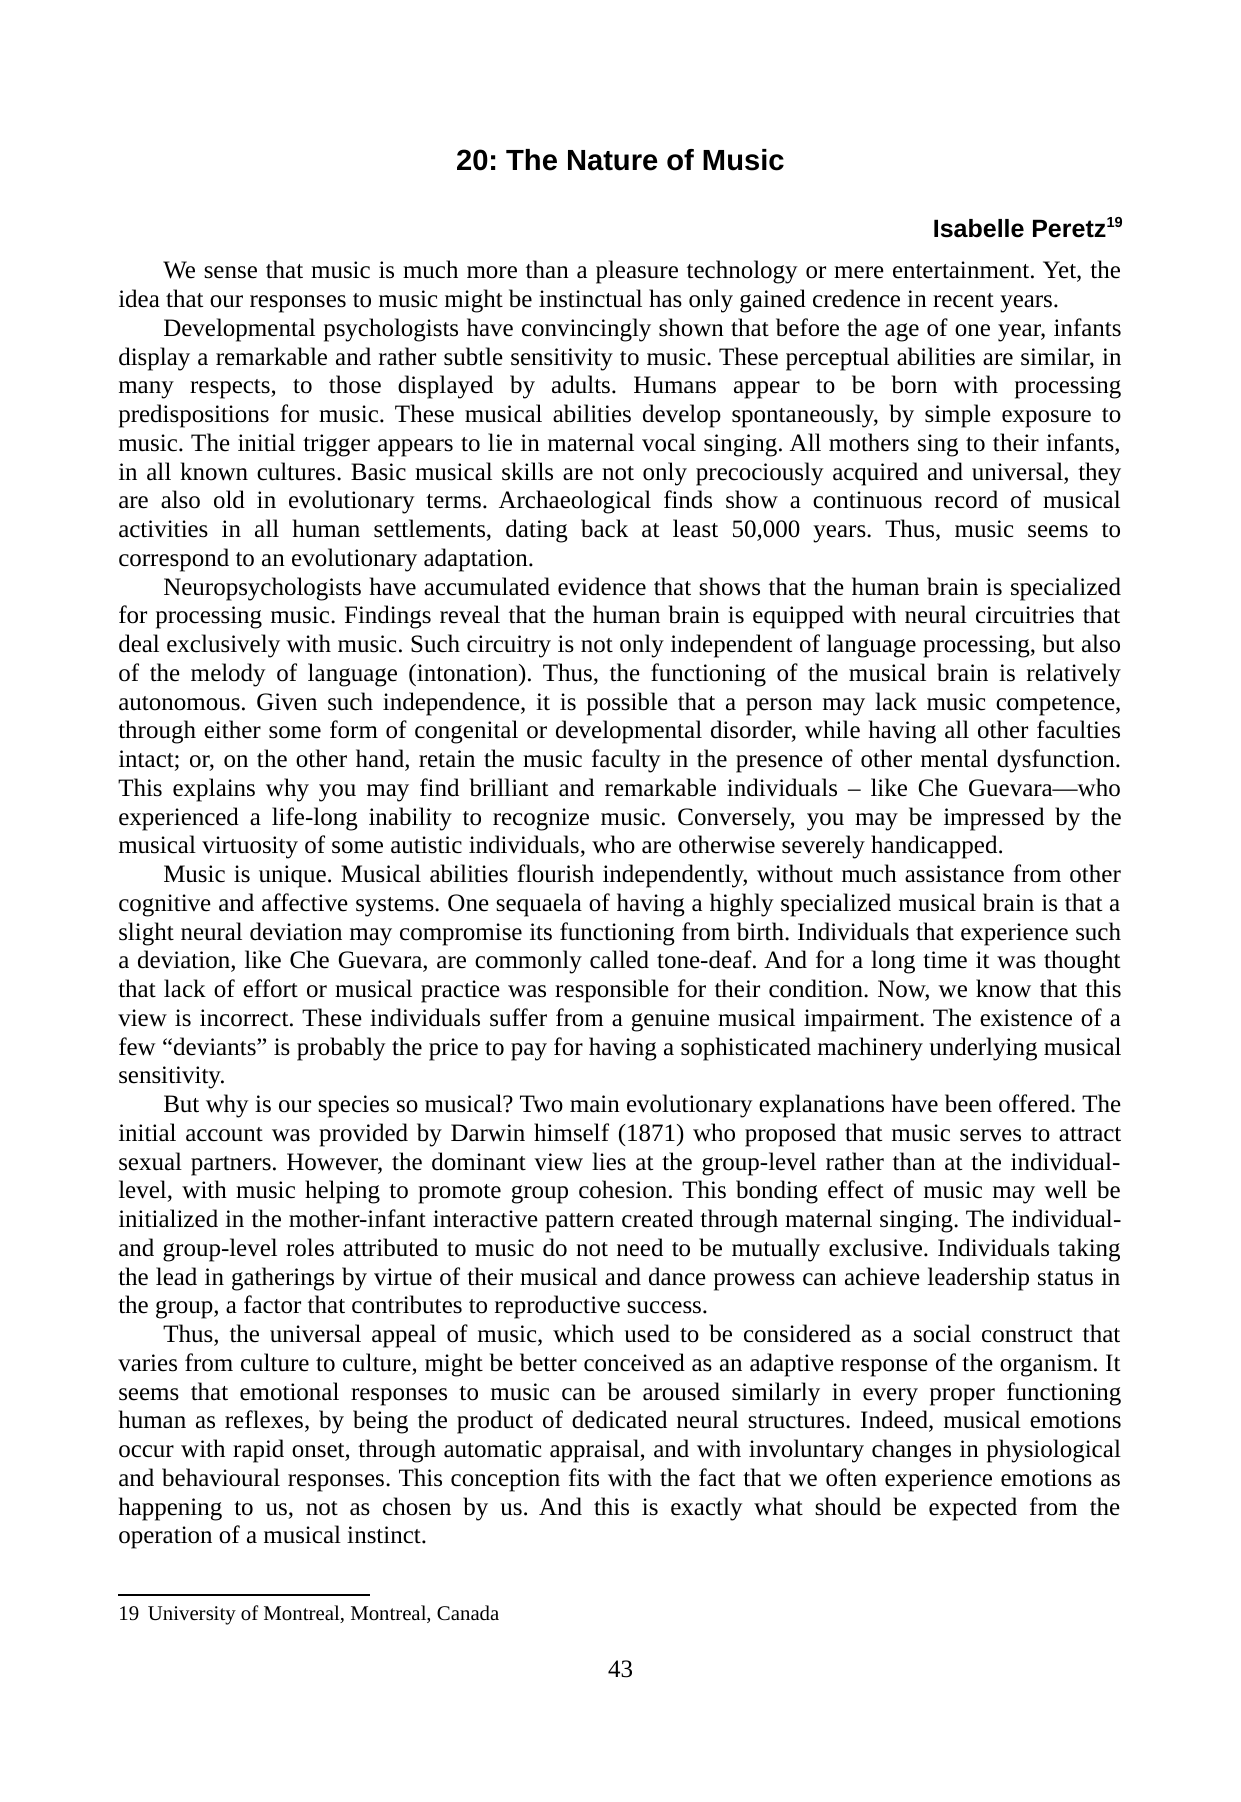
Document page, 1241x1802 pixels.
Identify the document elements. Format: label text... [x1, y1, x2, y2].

subtitle 20: The Nature of Music [118, 143, 1122, 177]
text We sense that music is much more than a pleasure technology or mere entertainment. Yet, the idea that our responses to music might be instinctual has only gained credence in recent years. [118, 255, 1122, 313]
text Music is unique. Musical abilities flourish independently, without much assistance from other cognitive and affective systems. One sequaela of having a highly specialized musical brain is that a slight neural deviation may compromise its functioning from birth. Individuals that experience such a deviation, like Che Guevara, are commonly called tone-deaf. And for a long time it was thought that lack of effort or musical practice was responsible for their condition. Now, we know that this view is incorrect. These individuals suffer from a genuine musical impairment. The existence of a few “deviants” is probably the price to pay for having a sophisticated machinery underlying musical sensitivity. [118, 859, 1122, 1089]
text University of Montreal, Montreal, Canada [118, 1601, 1122, 1625]
subtitle Isabelle Peretz [118, 214, 1122, 243]
text But why is our species so musical? Two main evolutionary explanations have been offered. The initial account was provided by Darwin himself (1871) who proposed that music serves to attract sexual partners. However, the dominant view lies at the group-level rather than at the individual-level, with music helping to promote group cohesion. This bonding effect of music may well be initialized in the mother-infant interactive pattern created through maternal singing. The individual- and group-level roles attributed to music do not need to be mutually exclusive. Individuals taking the lead in gatherings by virtue of their musical and dance prowess can achieve leadership status in the group, a factor that contributes to reproductive success. [118, 1089, 1122, 1319]
text Developmental psychologists have convincingly shown that before the age of one year, infants display a remarkable and rather subtle sensitivity to music. These perceptual abilities are similar, in many respects, to those displayed by adults. Humans appear to be born with processing predispositions for music. These musical abilities develop spontaneously, by simple exposure to music. The initial trigger appears to lie in maternal vocal singing. All mothers sing to their infants, in all known cultures. Basic musical skills are not only precociously acquired and universal, they are also old in evolutionary terms. Archaeological finds show a continuous record of musical activities in all human settlements, dating back at least 50,000 years. Thus, music seems to correspond to an evolutionary adaptation. [118, 313, 1122, 572]
text Neuropsychologists have accumulated evidence that shows that the human brain is specialized for processing music. Findings reveal that the human brain is equipped with neural circuitries that deal exclusively with music. Such circuitry is not only independent of language processing, but also of the melody of language (intonation). Thus, the functioning of the musical brain is relatively autonomous. Given such independence, it is possible that a person may lack music competence, through either some form of congenital or developmental disorder, while having all other faculties intact; or, on the other hand, retain the music faculty in the presence of other mental dysfunction. This explains why you may find brilliant and remarkable individuals – like Che Guevara—who experienced a life-long inability to recognize music. Conversely, you may be impressed by the musical virtuosity of some autistic individuals, who are otherwise severely handicapped. [118, 572, 1122, 859]
text Thus, the universal appeal of music, which used to be considered as a social construct that varies from culture to culture, might be better conceived as an adaptive response of the organism. It seems that emotional responses to music can be aroused similarly in every proper functioning human as reflexes, by being the product of dedicated neural structures. Indeed, musical emotions occur with rapid onset, through automatic appraisal, and with involuntary changes in physiological and behavioural responses. This conception fits with the fact that we often experience emotions as happening to us, not as chosen by us. And this is exactly what should be expected from the operation of a musical instinct. [118, 1319, 1122, 1549]
